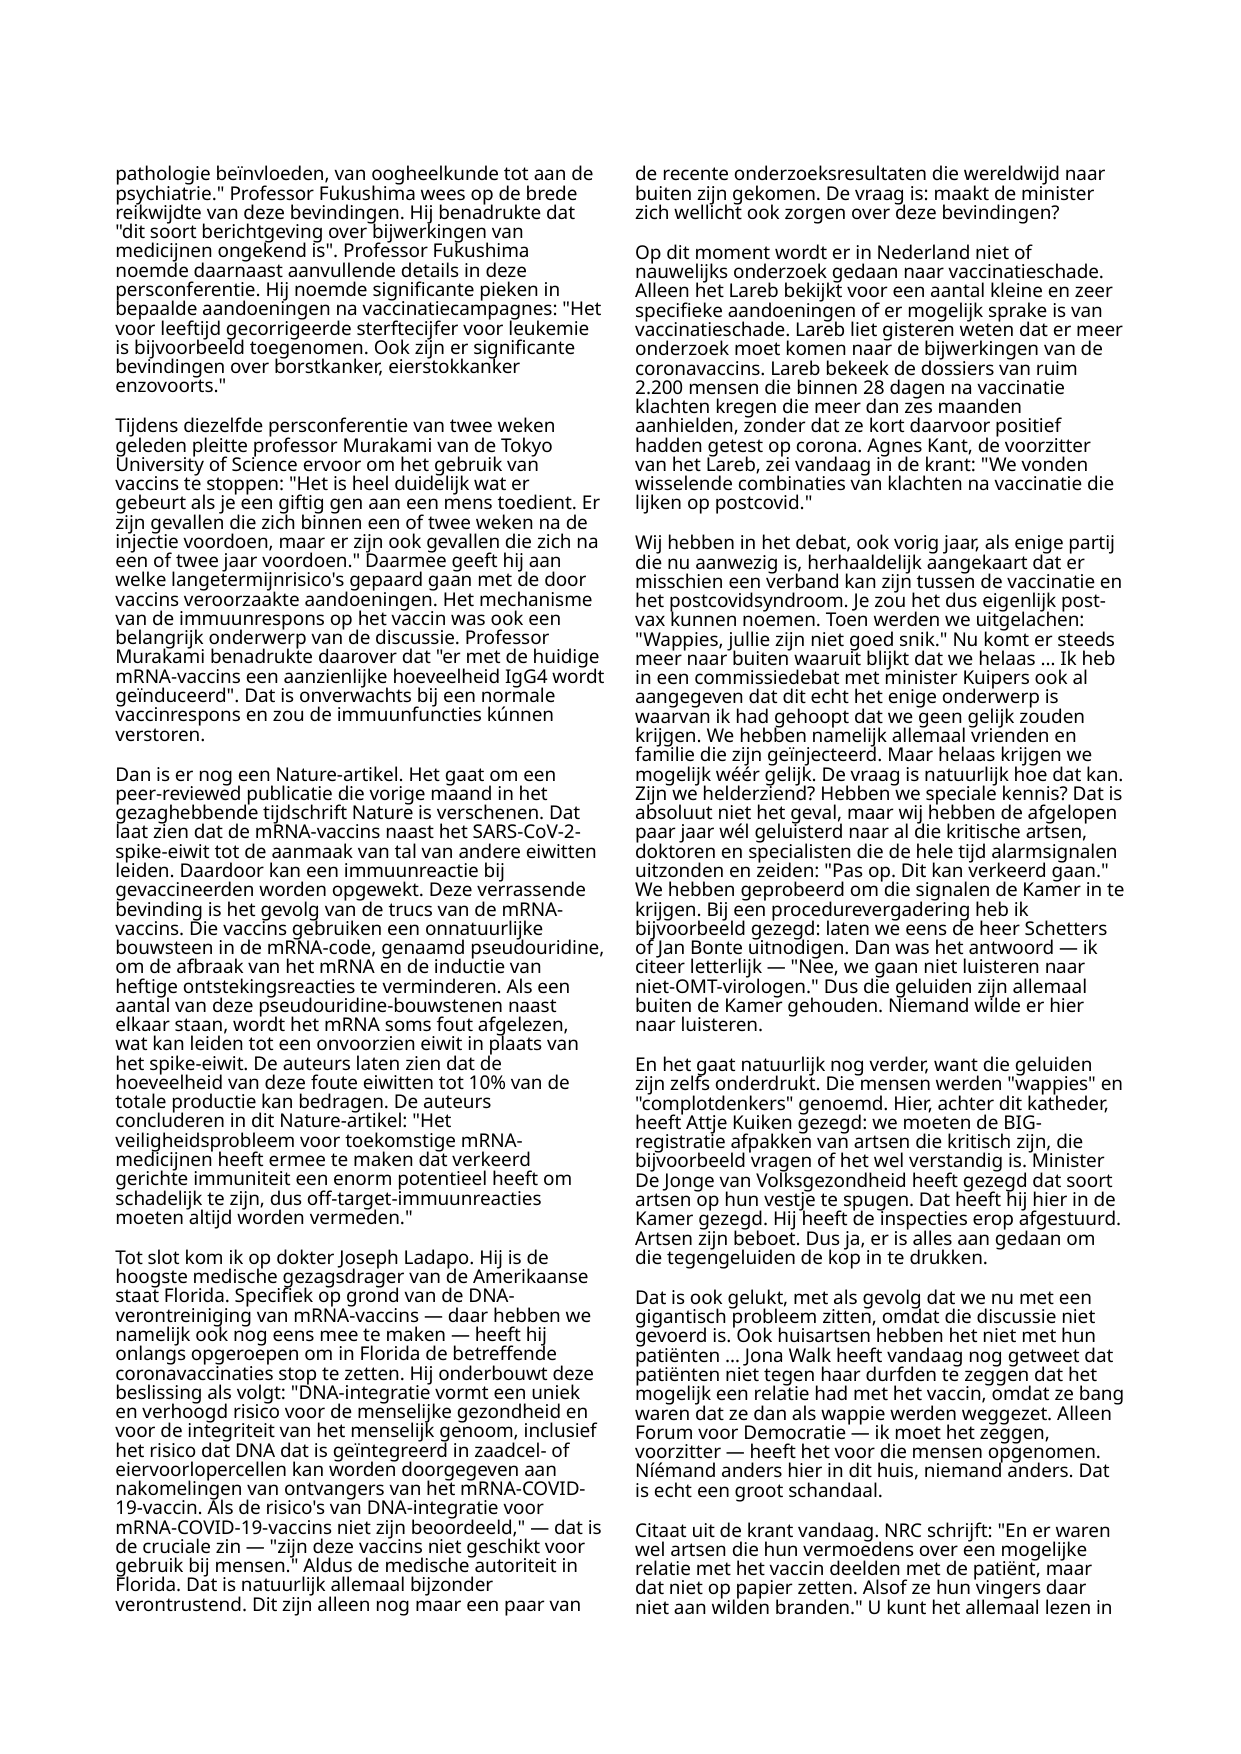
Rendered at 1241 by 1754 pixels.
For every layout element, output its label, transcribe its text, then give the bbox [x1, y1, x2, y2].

text Tot slot kom ik op dokter Joseph Ladapo. Hij is de hoogste medische gezagsdrager van de Amerikaanse staat Florida. Specifiek op grond van de DNA-verontreiniging van mRNA-vaccins — daar hebben we namelijk ook nog eens mee te maken — heeft hij onlangs opgeroepen om in Florida de betreffende coronavaccinaties stop te zetten. Hij onderbouwt deze beslissing als volgt: "DNA-integratie vormt een uniek en verhoogd risico voor de menselijke gezondheid en voor de integriteit van het menselijk genoom, inclusief het risico dat DNA dat is geïntegreerd in zaadcel- of eiervoorlopercellen kan worden doorgegeven aan nakomelingen van ontvangers van het mRNA-COVID-19-vaccin. Als de risico's van DNA-integratie voor mRNA-COVID-19-vaccins niet zijn beoordeeld," — dat is de cruciale zin — "zijn deze vaccins niet geschikt voor gebruik bij mensen." Aldus de medische autoriteit in Florida. Dat is natuurlijk allemaal bijzonder verontrustend. Dit zijn alleen nog maar een paar van [115, 1249, 605, 1615]
text Op dit moment wordt er in Nederland niet of nauwelijks onderzoek gedaan naar vaccinatieschade. Alleen het Lareb bekijkt voor een aantal kleine en zeer specifieke aandoeningen of er mogelijk sprake is van vaccinatieschade. Lareb liet gisteren weten dat er meer onderzoek moet komen naar de bijwerkingen van de coronavaccins. Lareb bekeek de dossiers van ruim 2.200 mensen die binnen 28 dagen na vaccinatie klachten kregen die meer dan zes maanden aanhielden, zonder dat ze kort daarvoor positief hadden getest op corona. Agnes Kant, de voorzitter van het Lareb, zei vandaag in de krant: "We vonden wisselende combinaties van klachten na vaccinatie die lijken op postcovid." [635, 244, 1125, 514]
text Wij hebben in het debat, ook vorig jaar, als enige partij die nu aanwezig is, herhaaldelijk aangekaart dat er misschien een verband kan zijn tussen de vaccinatie en het postcovidsyndroom. Je zou het dus eigenlijk post-vax kunnen noemen. Toen werden we uitgelachen: "Wappies, jullie zijn niet goed snik." Nu komt er steeds meer naar buiten waaruit blijkt dat we helaas … Ik heb in een commissiedebat met minister Kuipers ook al aangegeven dat dit echt het enige onderwerp is waarvan ik had gehoopt dat we geen gelijk zouden krijgen. We hebben namelijk allemaal vrienden en familie die zijn geïnjecteerd. Maar helaas krijgen we mogelijk wéér gelijk. De vraag is natuurlijk hoe dat kan. Zijn we helderziend? Hebben we speciale kennis? Dat is absoluut niet het geval, maar wij hebben de afgelopen paar jaar wél geluisterd naar al die kritische artsen, doktoren en specialisten die de hele tijd alarmsignalen uitzonden en zeiden: "Pas op. Dit kan verkeerd gaan." We hebben geprobeerd om die signalen de Kamer in te krijgen. Bij een procedurevergadering heb ik bijvoorbeeld gezegd: laten we eens de heer Schetters of Jan Bonte uitnodigen. Dan was het antwoord — ik citeer letterlijk — "Nee, we gaan niet luisteren naar niet-OMT-virologen." Dus die geluiden zijn allemaal buiten de Kamer gehouden. Niemand wilde er hier naar luisteren. [635, 534, 1125, 1035]
text Dat is ook gelukt, met als gevolg dat we nu met een gigantisch probleem zitten, omdat die discussie niet gevoerd is. Ook huisartsen hebben het niet met hun patiënten … Jona Walk heeft vandaag nog getweet dat patiënten niet tegen haar durfden te zeggen dat het mogelijk een relatie had met het vaccin, omdat ze bang waren dat ze dan als wappie werden weggezet. Alleen Forum voor Democratie — ik moet het zeggen, voorzitter — heeft het voor die mensen opgenomen. Níémand anders hier in dit huis, niemand anders. Dat is echt een groot schandaal. [635, 1289, 1125, 1501]
text Tijdens diezelfde persconferentie van twee weken geleden pleitte professor Murakami van de Tokyo University of Science ervoor om het gebruik van vaccins te stoppen: "Het is heel duidelijk wat er gebeurt als je een giftig gen aan een mens toedient. Er zijn gevallen die zich binnen een of twee weken na de injectie voordoen, maar er zijn ook gevallen die zich na een of twee jaar voordoen." Daarmee geeft hij aan welke langetermijnrisico's gepaard gaan met de door vaccins veroorzaakte aandoeningen. Het mechanisme van de immuunrespons op het vaccin was ook een belangrijk onderwerp van de discussie. Professor Murakami benadrukte daarover dat "er met de huidige mRNA-vaccins een aanzienlijke hoeveelheid IgG4 wordt geïnduceerd". Dat is onverwachts bij een normale vaccinrespons en zou de immuunfuncties kúnnen verstoren. [115, 417, 605, 745]
text Dan is er nog een Nature-artikel. Het gaat om een peer-reviewed publicatie die vorige maand in het gezaghebbende tijdschrift Nature is verschenen. Dat laat zien dat de mRNA-vaccins naast het SARS-CoV-2-spike-eiwit tot de aanmaak van tal van andere eiwitten leiden. Daardoor kan een immuunreactie bij gevaccineerden worden opgewekt. Deze verrassende bevinding is het gevolg van de trucs van de mRNA-vaccins. Die vaccins gebruiken een onnatuurlijke bouwsteen in de mRNA-code, genaamd pseudouridine, om de afbraak van het mRNA en de inductie van heftige ontstekingsreacties te verminderen. Als een aantal van deze pseudouridine-bouwstenen naast elkaar staan, wordt het mRNA soms fout afgelezen, wat kan leiden tot een onvoorzien eiwit in plaats van het spike-eiwit. De auteurs laten zien dat de hoeveelheid van deze foute eiwitten tot 10% van de totale productie kan bedragen. De auteurs concluderen in dit Nature-artikel: "Het veiligheidsprobleem voor toekomstige mRNA-medicijnen heeft ermee te maken dat verkeerd gerichte immuniteit een enorm potentieel heeft om schadelijk te zijn, dus off-target-immuunreacties moeten altijd worden vermeden." [115, 766, 605, 1228]
text En het gaat natuurlijk nog verder, want die geluiden zijn zelfs onderdrukt. Die mensen werden "wappies" en "complotdenkers" genoemd. Hier, achter dit katheder, heeft Attje Kuiken gezegd: we moeten de BIG-registratie afpakken van artsen die kritisch zijn, die bijvoorbeeld vragen of het wel verstandig is. Minister De Jonge van Volksgezondheid heeft gezegd dat soort artsen op hun vestje te spugen. Dat heeft hij hier in de Kamer gezegd. Hij heeft de inspecties erop afgestuurd. Artsen zijn beboet. Dus ja, er is alles aan gedaan om die tegengeluiden de kop in te drukken. [635, 1056, 1125, 1268]
text pathologie beïnvloeden, van oogheelkunde tot aan de psychiatrie." Professor Fukushima wees op de brede reikwijdte van deze bevindingen. Hij benadrukte dat "dit soort berichtgeving over bijwerkingen van medicijnen ongekend is". Professor Fukushima noemde daarnaast aanvullende details in deze persconferentie. Hij noemde significante pieken in bepaalde aandoeningen na vaccinatiecampagnes: "Het voor leeftijd gecorrigeerde sterftecijfer voor leukemie is bijvoorbeeld toegenomen. Ook zijn er significante bevindingen over borstkanker, eierstokkanker enzovoorts." [115, 165, 605, 397]
text de recente onderzoeksresultaten die wereldwijd naar buiten zijn gekomen. De vraag is: maakt de minister zich wellicht ook zorgen over deze bevindingen? [635, 165, 1125, 223]
text Citaat uit de krant vandaag. NRC schrijft: "En er waren wel artsen die hun vermoedens over een mogelijke relatie met het vaccin deelden met de patiënt, maar dat niet op papier zetten. Alsof ze hun vingers daar niet aan wilden branden." U kunt het allemaal lezen in [635, 1522, 1125, 1618]
